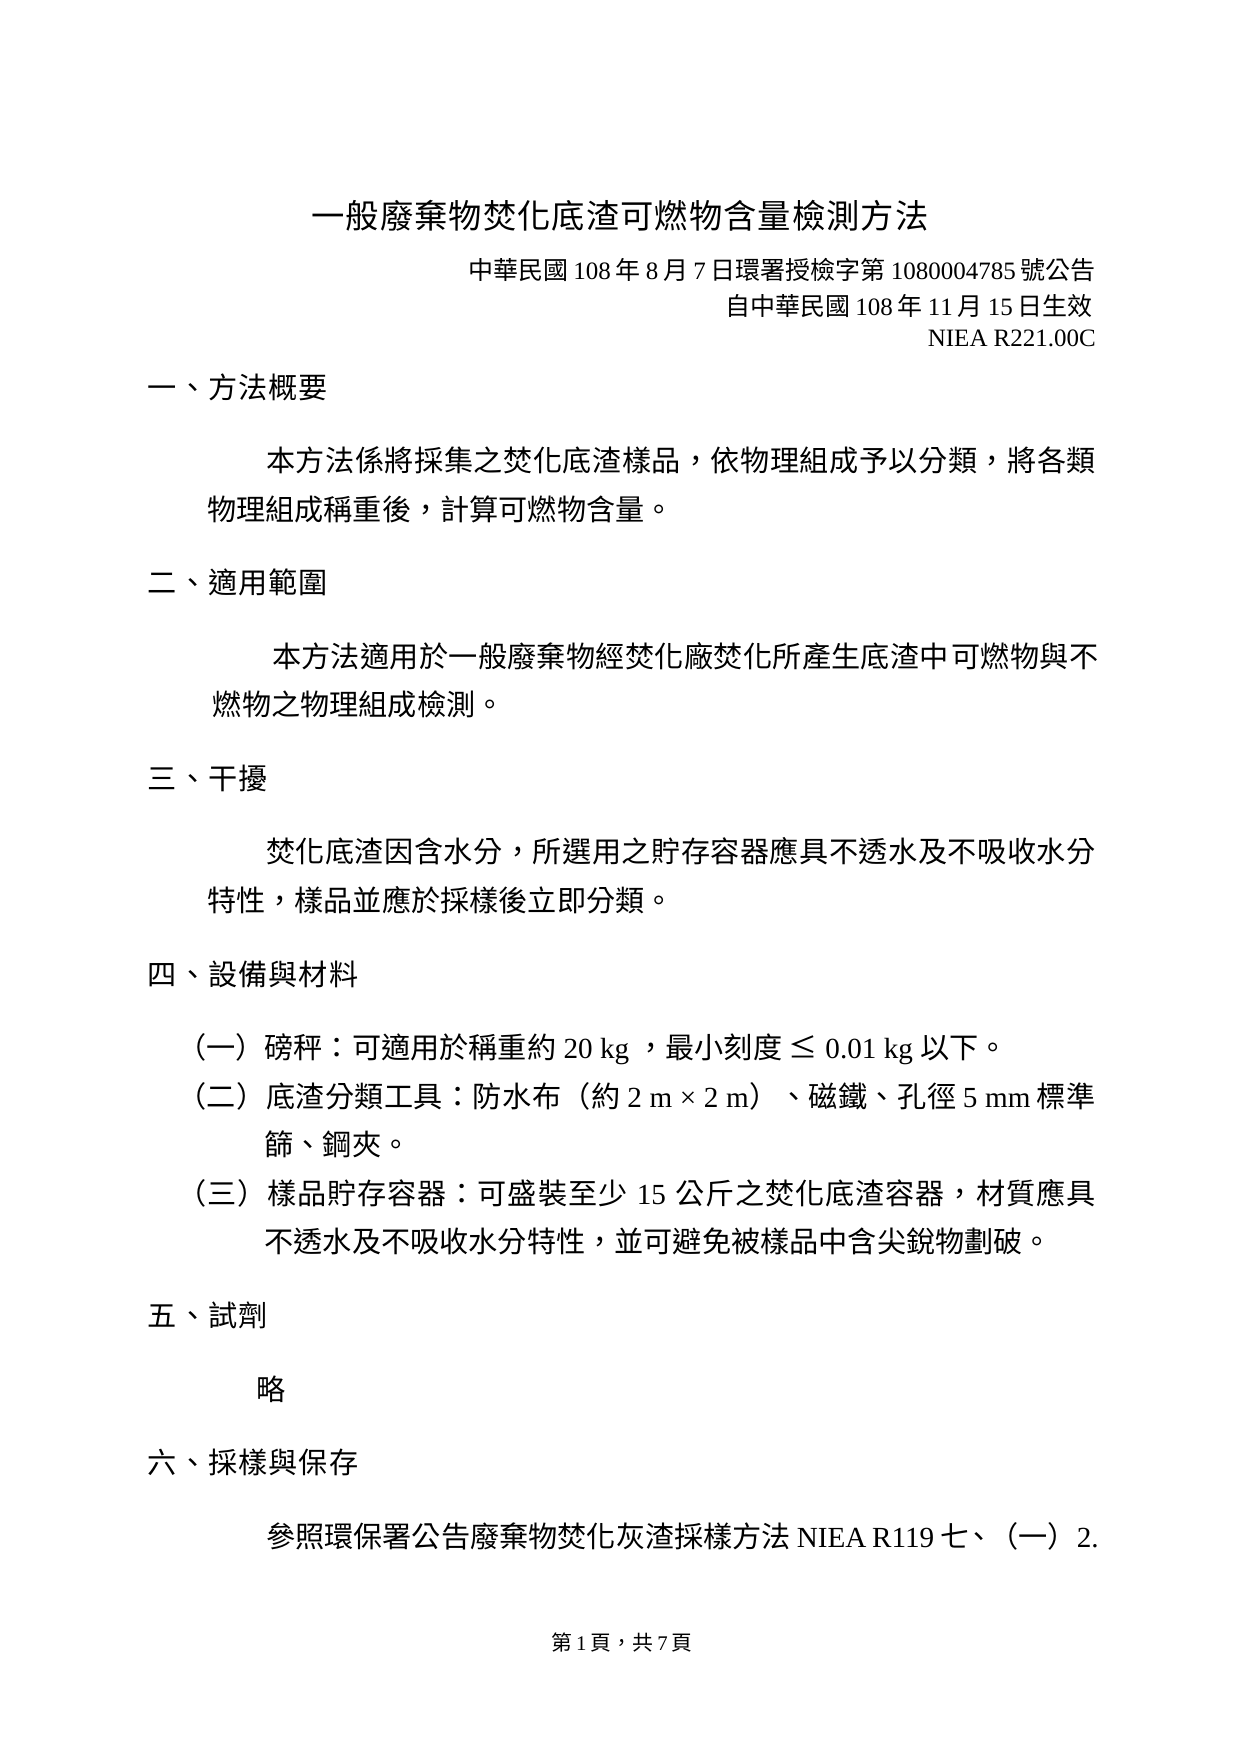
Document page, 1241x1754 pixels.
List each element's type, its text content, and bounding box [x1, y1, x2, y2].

subtitle 焚化底渣因含水分，所選用之貯存容器應具不透水及不吸收水分特性，樣品並應於採樣後立即分類。 [207, 829, 1098, 920]
text 中華民國108年8月7日環署授檢字第1080004785號公告 [148, 250, 1096, 287]
subtitle （二）底渣分類工具：防水布（約2 m × 2 m）、磁鐵、孔徑5 mm標準篩、鋼夾。 [177, 1073, 1096, 1164]
subtitle （一）磅秤：可適用於稱重約 20 kg ，最小刻度 ≤ 0.01 kg 以下。 [177, 1025, 1096, 1067]
text NIEA R221.00C [148, 323, 1096, 352]
subtitle （三）樣品貯存容器：可盛裝至少 15 公斤之焚化底渣容器，材質應具不透水及不吸收水分特性，並可避免被樣品中含尖銳物劃破。 [177, 1170, 1096, 1261]
text 一、方法概要 [148, 364, 1092, 406]
subtitle 參照環保署公告廢棄物焚化灰渣採樣方法NIEA R119七、（一）2. [207, 1513, 1098, 1556]
subtitle 自中華民國108年11月15日生效 [207, 287, 1092, 323]
subtitle 本方法適用於一般廢棄物經焚化廠焚化所產生底渣中可燃物與不燃物之物理組成檢測。 [213, 633, 1098, 724]
text 四、設備與材料 [148, 951, 1092, 993]
subtitle 本方法係將採集之焚化底渣樣品，依物理組成予以分類，將各類物理組成稱重後，計算可燃物含量。 [207, 438, 1098, 528]
subtitle 略 [198, 1366, 1096, 1408]
text 三、干擾 [148, 755, 1092, 798]
text 五、試劑 [148, 1293, 1092, 1335]
text 一般廢棄物焚化底渣可燃物含量檢測方法 [148, 190, 1092, 238]
text 二、適用範圍 [148, 560, 1092, 602]
text 六、採樣與保存 [148, 1440, 1092, 1482]
